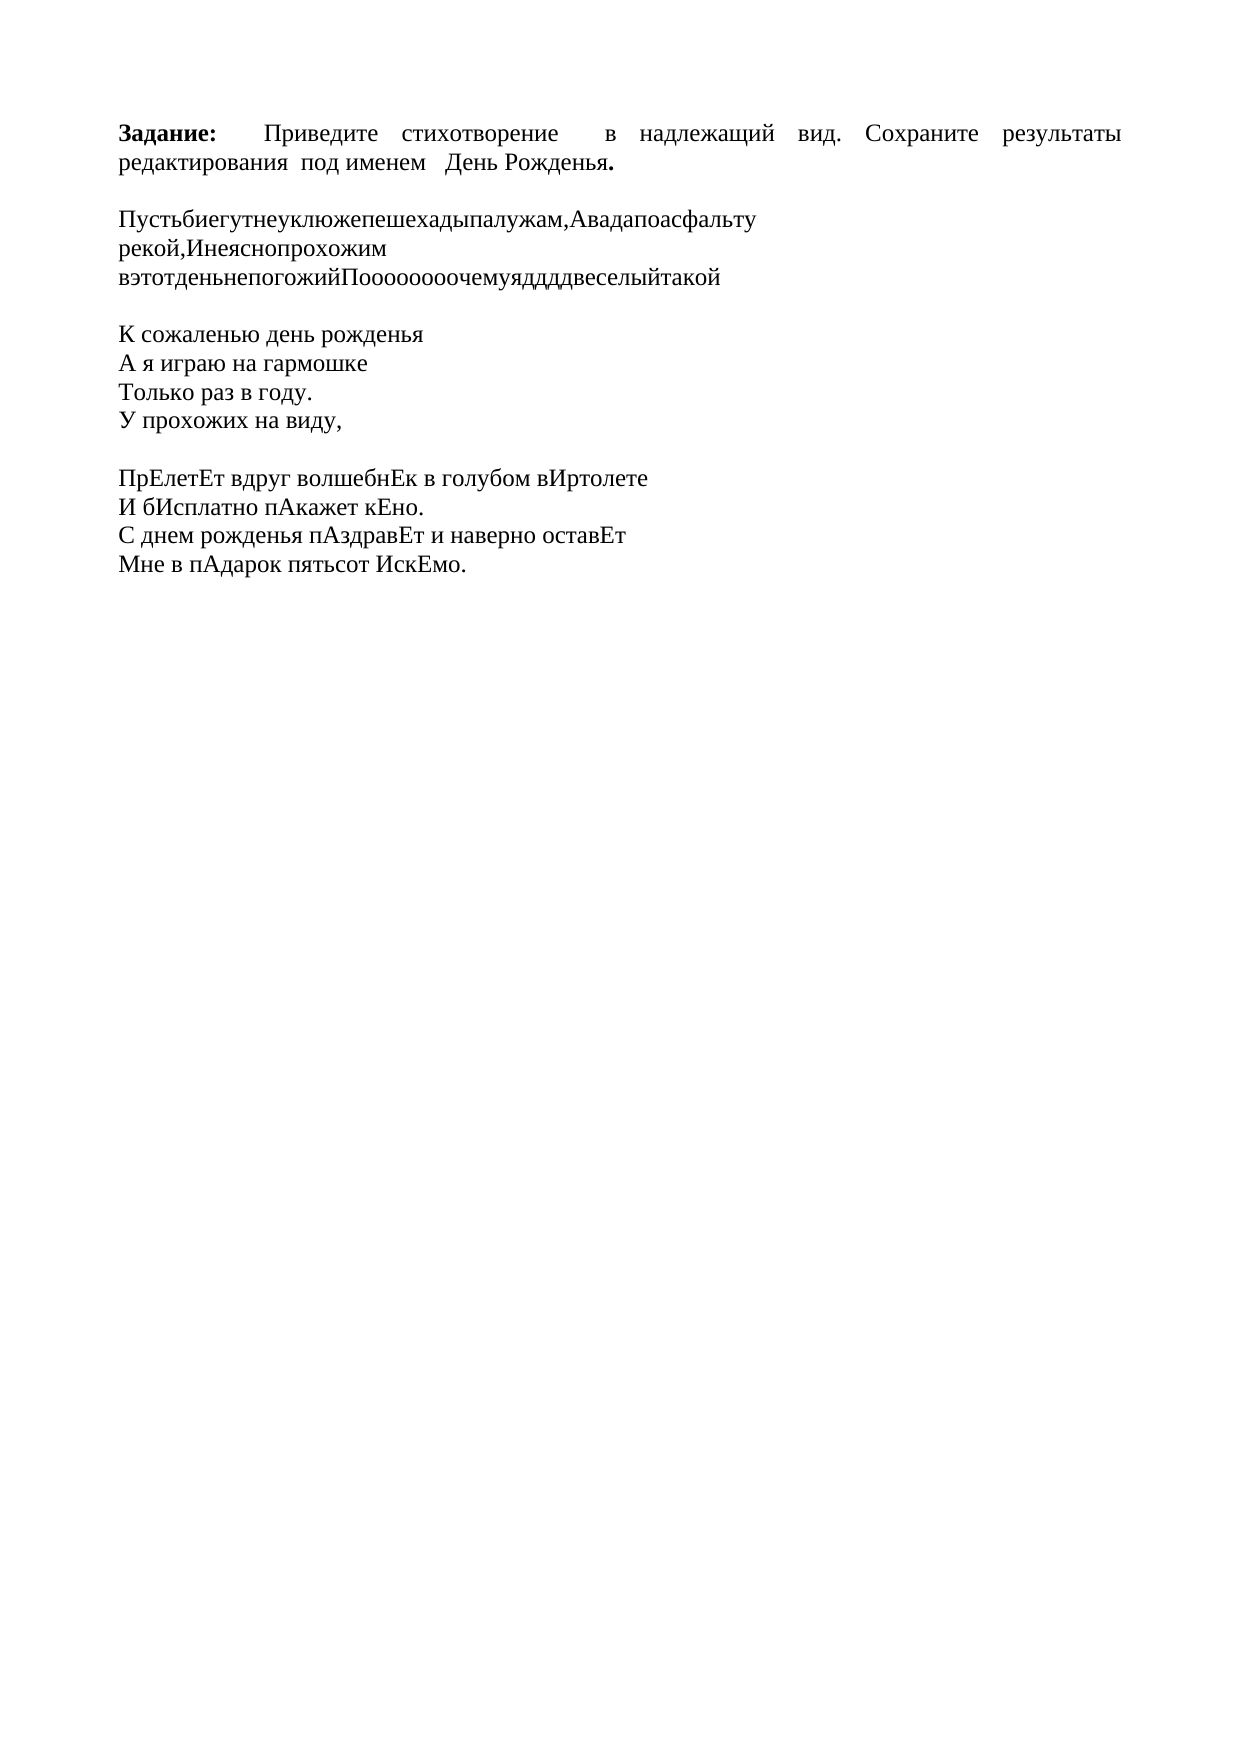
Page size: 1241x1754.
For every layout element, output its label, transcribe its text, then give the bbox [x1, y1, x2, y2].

text У прохожих на виду, [118, 406, 1122, 434]
text К сожаленью день рожденья [118, 319, 1122, 348]
subtitle Задание: Приведите стихотворение в надлежащий вид. Сохраните результаты редактирования под именем День Рожденья. [118, 118, 1122, 176]
text С днем рожденья пАздравЕт и наверно оставЕт [118, 521, 1122, 549]
text И бИсплатно пАкажет кЕно. [118, 492, 1122, 521]
text Мне в пАдарок пятьсот ИскЕмо. [118, 549, 1122, 578]
text ПрЕлетЕт вдруг волшебнЕк в голубом вИртолете [118, 463, 1122, 492]
text вэтотденьнепогожийПоооооооочемуяддддвеселыйтакой [118, 262, 1122, 291]
text рекой,Инеяснопрохожим [118, 233, 1122, 262]
text А я играю на гармошке [118, 348, 1122, 377]
text Пустьбиегутнеуклюжепешехадыпалужам,Авадапоасфальту [118, 204, 1122, 233]
text Только раз в году. [118, 377, 1122, 406]
